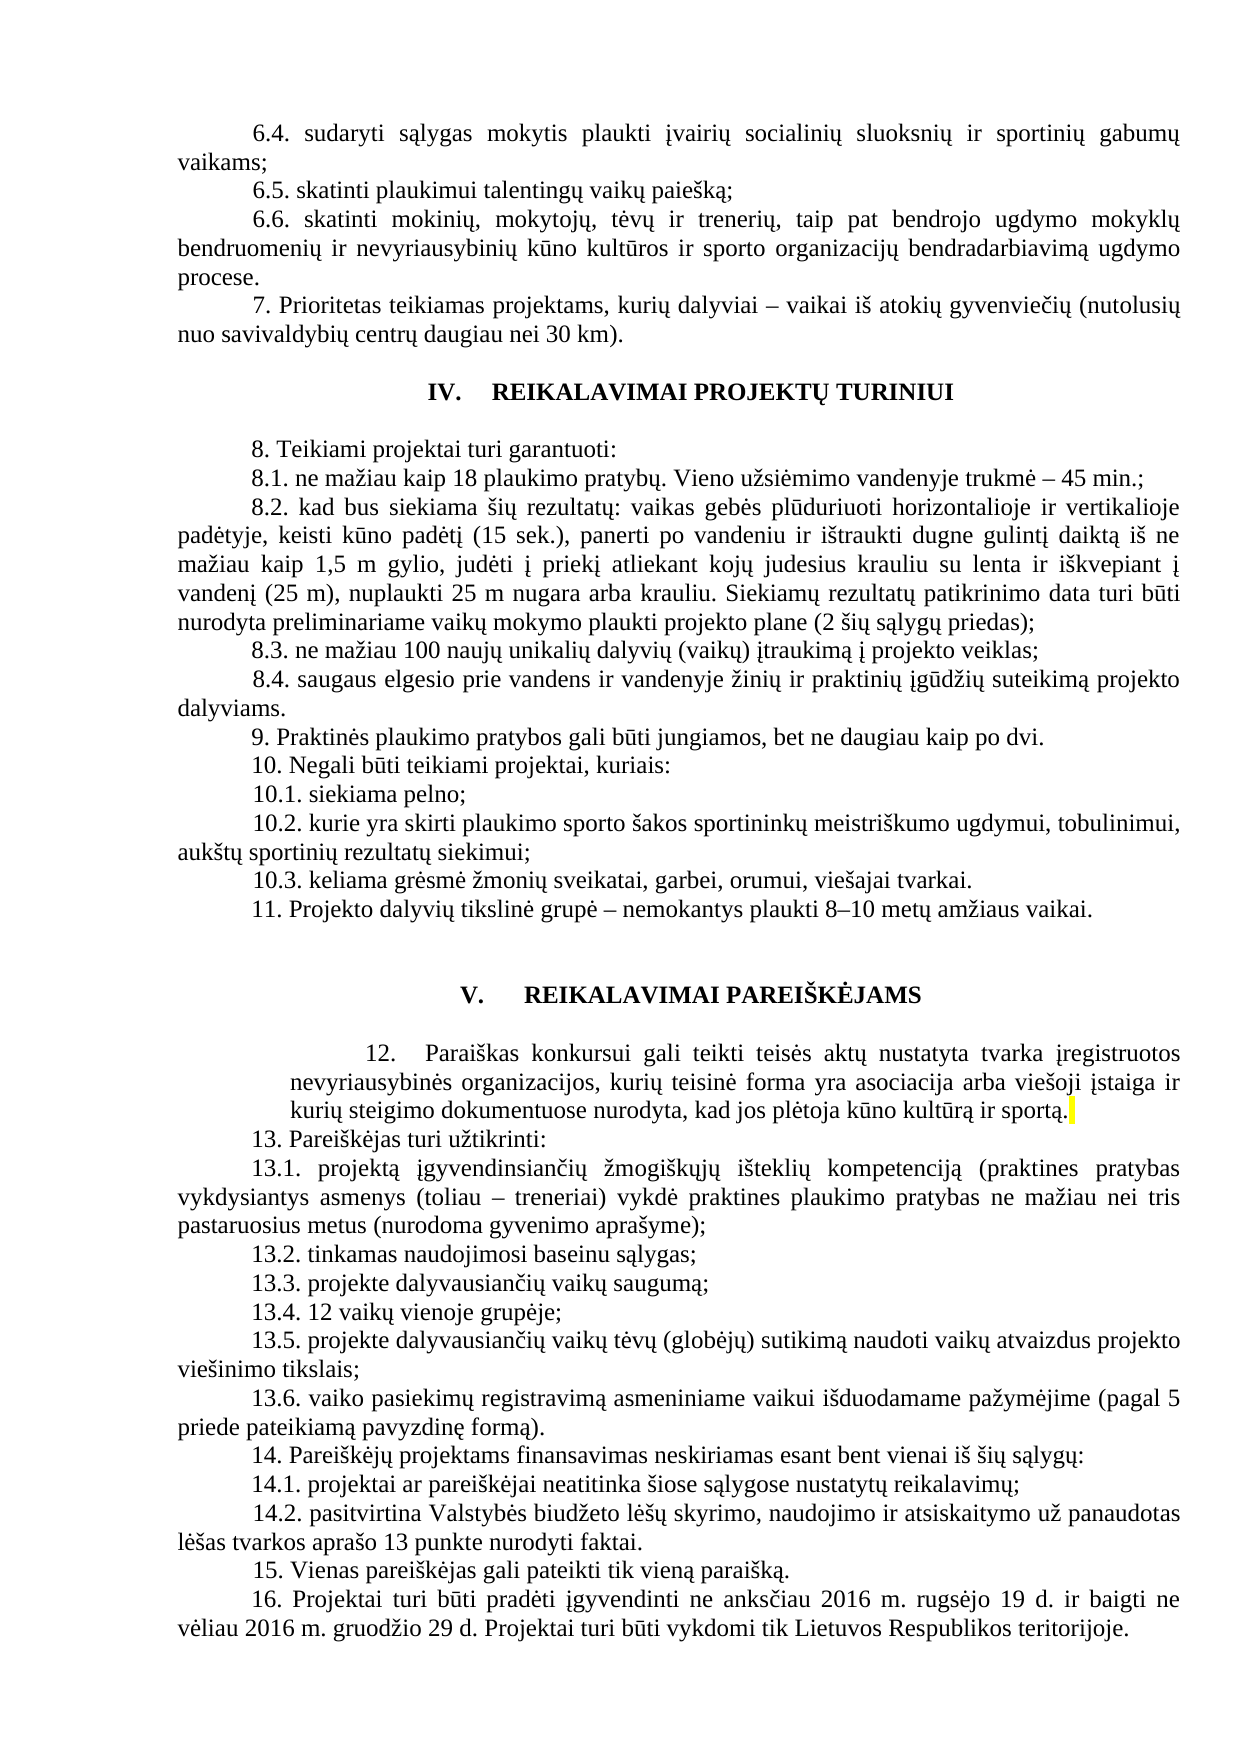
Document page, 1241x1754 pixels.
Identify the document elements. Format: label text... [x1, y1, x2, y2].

text 11. Projekto dalyvių tikslinė grupė – nemokantys plaukti 8–10 metų amžiaus vaikai. [177, 894, 1181, 923]
text 8.3. ne mažiau 100 naujų unikalių dalyvių (vaikų) įtraukimą į projekto veiklas; [177, 636, 1181, 664]
text 8.4. saugaus elgesio prie vandens ir vandenyje žinių ir praktinių įgūdžių suteikimą projekto dalyviams. [177, 664, 1181, 722]
text 13.1. projektą įgyvendinsiančių žmogiškųjų išteklių kompetenciją (praktines pratybas vykdysiantys asmenys (toliau – treneriai) vykdė praktines plaukimo pratybas ne mažiau nei tris pastaruosius metus (nurodoma gyvenimo aprašyme); [177, 1153, 1181, 1239]
text V. REIKALAVIMAI PAREIŠKĖJAMS [207, 981, 1181, 1009]
text 6.6. skatinti mokinių, mokytojų, tėvų ir trenerių, taip pat bendrojo ugdymo mokyklų bendruomenių ir nevyriausybinių kūno kultūros ir sporto organizacijų bendradarbiavimą ugdymo procese. [177, 204, 1181, 291]
text 13. Pareiškėjas turi užtikrinti: [177, 1124, 1181, 1153]
text 10.1. siekiama pelno; [215, 779, 1181, 808]
text 13.5. projekte dalyvausiančių vaikų tėvų (globėjų) sutikimą naudoti vaikų atvaizdus projekto viešinimo tikslais; [177, 1326, 1181, 1383]
text 13.2. tinkamas naudojimosi baseinu sąlygas; [177, 1239, 1181, 1268]
text 8.1. ne mažiau kaip 18 plaukimo pratybų. Vieno užsiėmimo vandenyje trukmė – 45 min.; [177, 463, 1181, 492]
text IV. REIKALAVIMAI PROJEKTŲ TURINIUI [207, 377, 1181, 406]
text 10. Negali būti teikiami projektai, kuriais: [177, 751, 1181, 779]
text 14.2. pasitvirtina Valstybės biudžeto lėšų skyrimo, naudojimo ir atsiskaitymo už panaudotas lėšas tvarkos aprašo 13 punkte nurodyti faktai. [177, 1498, 1181, 1556]
text 10.2. kurie yra skirti plaukimo sporto šakos sportininkų meistriškumo ugdymui, tobulinimui, aukštų sportinių rezultatų siekimui; [177, 808, 1181, 866]
text 16. Projektai turi būti pradėti įgyvendinti ne anksčiau 2016 m. rugsėjo 19 d. ir baigti ne vėliau 2016 m. gruodžio 29 d. Projektai turi būti vykdomi tik Lietuvos Respublikos teritorijoje. [177, 1584, 1181, 1642]
text 14.1. projektai ar pareiškėjai neatitinka šiose sąlygose nustatytų reikalavimų; [177, 1469, 1181, 1498]
text 6.5. skatinti plaukimui talentingų vaikų paiešką; [177, 176, 1181, 204]
text 7. Prioritetas teikiamas projektams, kurių dalyviai – vaikai iš atokių gyvenviečių (nutolusių nuo savivaldybių centrų daugiau nei 30 km). [177, 291, 1181, 348]
text 13.3. projekte dalyvausiančių vaikų saugumą; [177, 1268, 1181, 1297]
text 12. Paraiškas konkursui gali teikti teisės aktų nustatyta tvarka įregistruotos nevyriausybinės organizacijos, kurių teisinė forma yra asociacija arba viešoji įstaiga ir kurių steigimo dokumentuose nurodyta, kad jos plėtoja kūno kultūrą ir sportą. [290, 1038, 1181, 1124]
text 15. Vienas pareiškėjas gali pateikti tik vieną paraišką. [177, 1556, 1181, 1584]
text 13.6. vaiko pasiekimų registravimą asmeniniame vaikui išduodamame pažymėjime (pagal 5 priede pateikiamą pavyzdinę formą). [177, 1383, 1181, 1441]
text 8. Teikiami projektai turi garantuoti: [177, 434, 1181, 463]
text 9. Praktinės plaukimo pratybos gali būti jungiamos, bet ne daugiau kaip po dvi. [177, 722, 1181, 751]
text 10.3. keliama grėsmė žmonių sveikatai, garbei, orumui, viešajai tvarkai. [215, 866, 1181, 894]
text 8.2. kad bus siekiama šių rezultatų: vaikas gebės plūduriuoti horizontalioje ir vertikalioje padėtyje, keisti kūno padėtį (15 sek.), panerti po vandeniu ir ištraukti dugne gulintį daiktą iš ne mažiau kaip 1,5 m gylio, judėti į priekį atliekant kojų judesius krauliu su lenta ir iškvepiant į vandenį (25 m), nuplaukti 25 m nugara arba krauliu. Siekiamų rezultatų patikrinimo data turi būti nurodyta preliminariame vaikų mokymo plaukti projekto plane (2 šių sąlygų priedas); [177, 492, 1181, 636]
text 6.4. sudaryti sąlygas mokytis plaukti įvairių socialinių sluoksnių ir sportinių gabumų vaikams; [177, 118, 1181, 176]
text 14. Pareiškėjų projektams finansavimas neskiriamas esant bent vienai iš šių sąlygų: [177, 1441, 1181, 1469]
text 13.4. 12 vaikų vienoje grupėje; [177, 1297, 1181, 1326]
